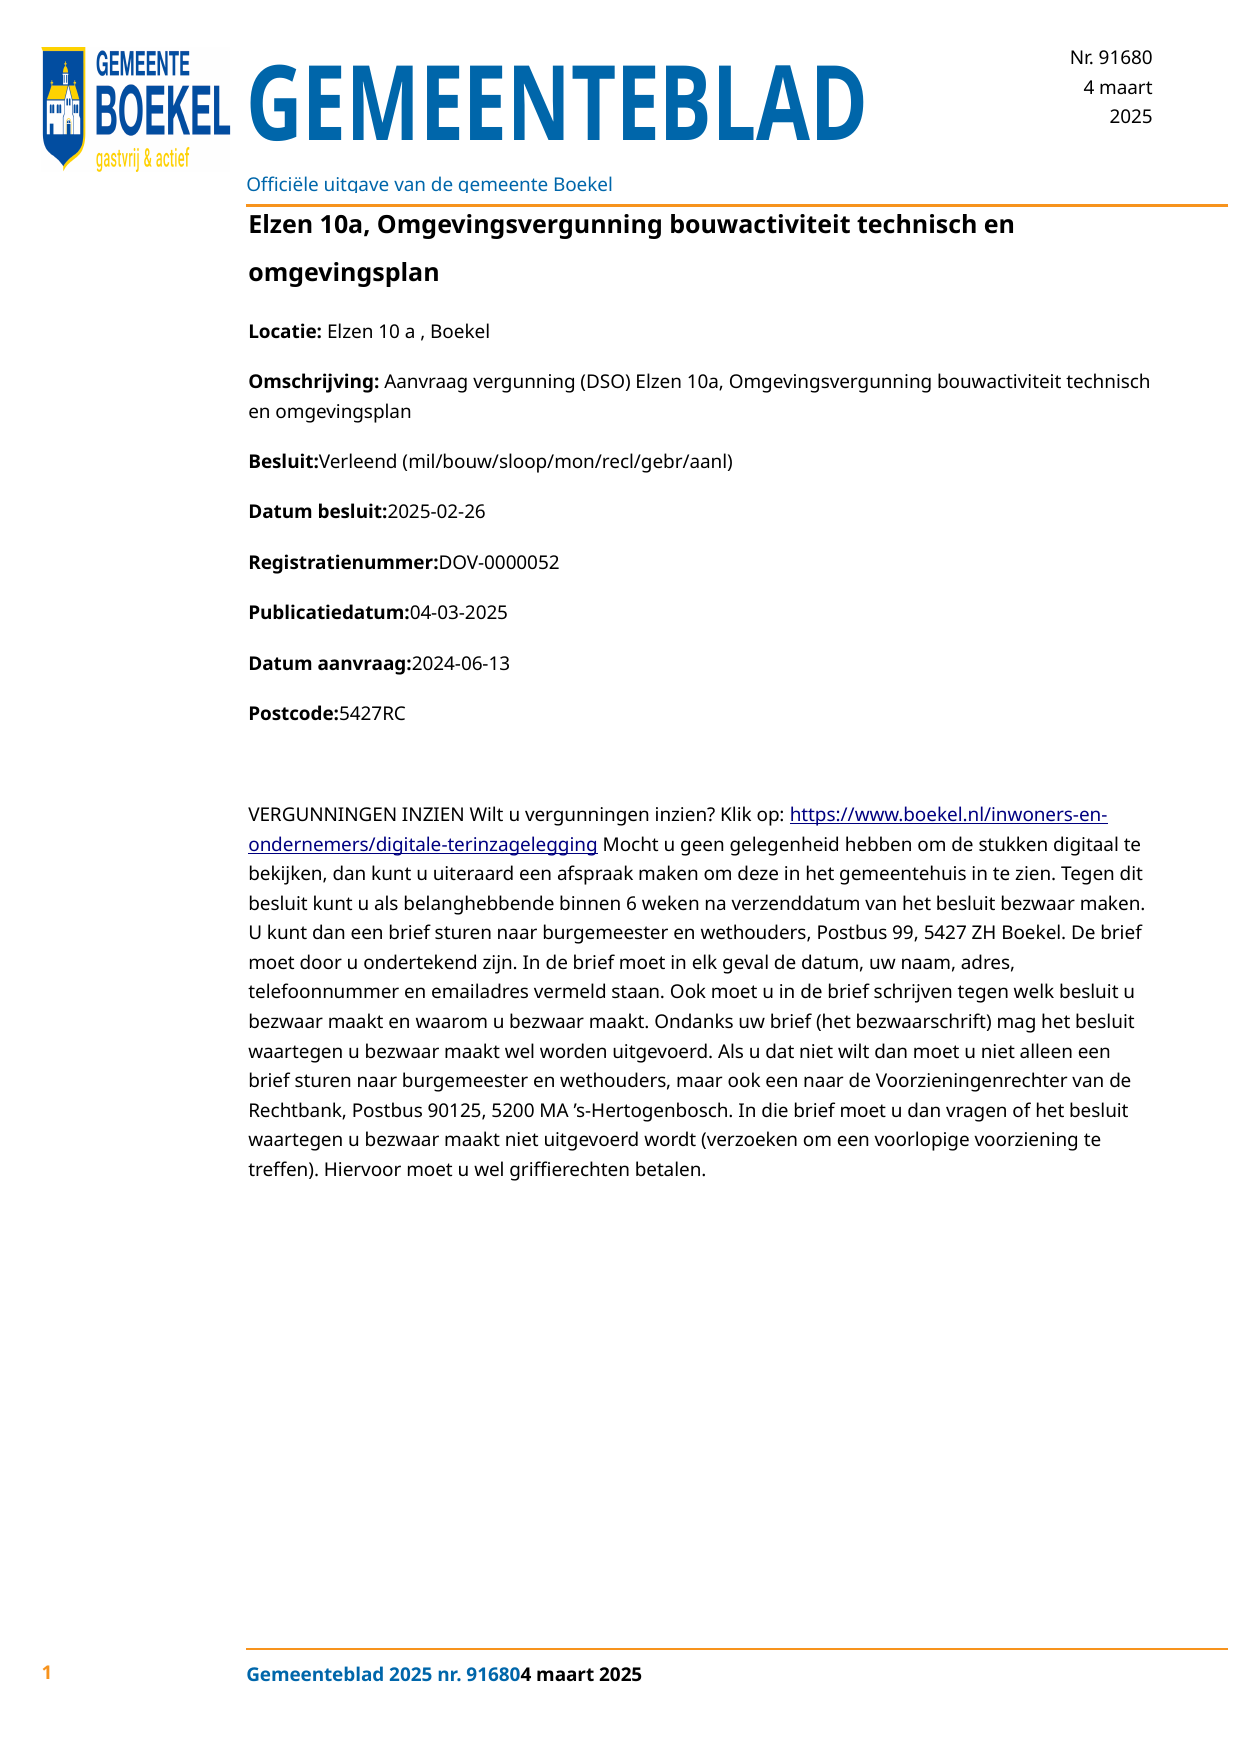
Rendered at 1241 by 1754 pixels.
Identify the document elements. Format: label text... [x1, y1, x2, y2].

text Elzen 10a, Omgevingsvergunning bouwactiviteit technisch en omgevingsplan [248, 207, 1152, 288]
text Locatie: Elzen 10 a , Boekel [248, 318, 1152, 344]
text Publicatiedatum:04-03-2025 [248, 599, 1152, 625]
picture [41, 47, 231, 172]
text Besluit:Verleend (mil/bouw/sloop/mon/recl/gebr/aanl) [248, 448, 1152, 474]
text VERGUNNINGEN INZIEN Wilt u vergunningen inzien? Klik op: https://www.boekel.nl/inwoners-en-ondernemers/digitale-terinzagelegging Mocht u geen gelegenheid hebben om de stukken digitaal te bekijken, dan kunt u uiteraard een afspraak maken om deze in het gemeentehuis in te zien. Tegen dit besluit kunt u als belanghebbende binnen 6 weken na verzenddatum van het besluit bezwaar maken. U kunt dan een brief sturen naar burgemeester en wethouders, Postbus 99, 5427 ZH Boekel. De brief moet door u ondertekend zijn. In de brief moet in elk geval de datum, uw naam, adres, telefoonnummer en emailadres vermeld staan. Ook moet u in de brief schrijven tegen welk besluit u bezwaar maakt en waarom u bezwaar maakt. Ondanks uw brief (het bezwaarschrift) mag het besluit waartegen u bezwaar maakt wel worden uitgevoerd. Als u dat niet wilt dan moet u niet alleen een brief sturen naar burgemeester en wethouders, maar ook een naar de Voorzieningenrechter van de Rechtbank, Postbus 90125, 5200 MA ’s-Hertogenbosch. In die brief moet u dan vragen of het besluit waartegen u bezwaar maakt niet uitgevoerd wordt (verzoeken om een voorlopige voorziening te treffen). Hiervoor moet u wel griffierechten betalen. [248, 801, 1152, 1182]
text Postcode:5427RC [248, 700, 1152, 726]
text Omschrijving: Aanvraag vergunning (DSO) Elzen 10a, Omgevingsvergunning bouwactiviteit technisch en omgevingsplan [248, 368, 1152, 424]
text Datum besluit:2025-02-26 [248, 499, 1152, 524]
text Registratienummer:DOV-0000052 [248, 549, 1152, 575]
text Datum aanvraag:2024-06-13 [248, 650, 1152, 676]
